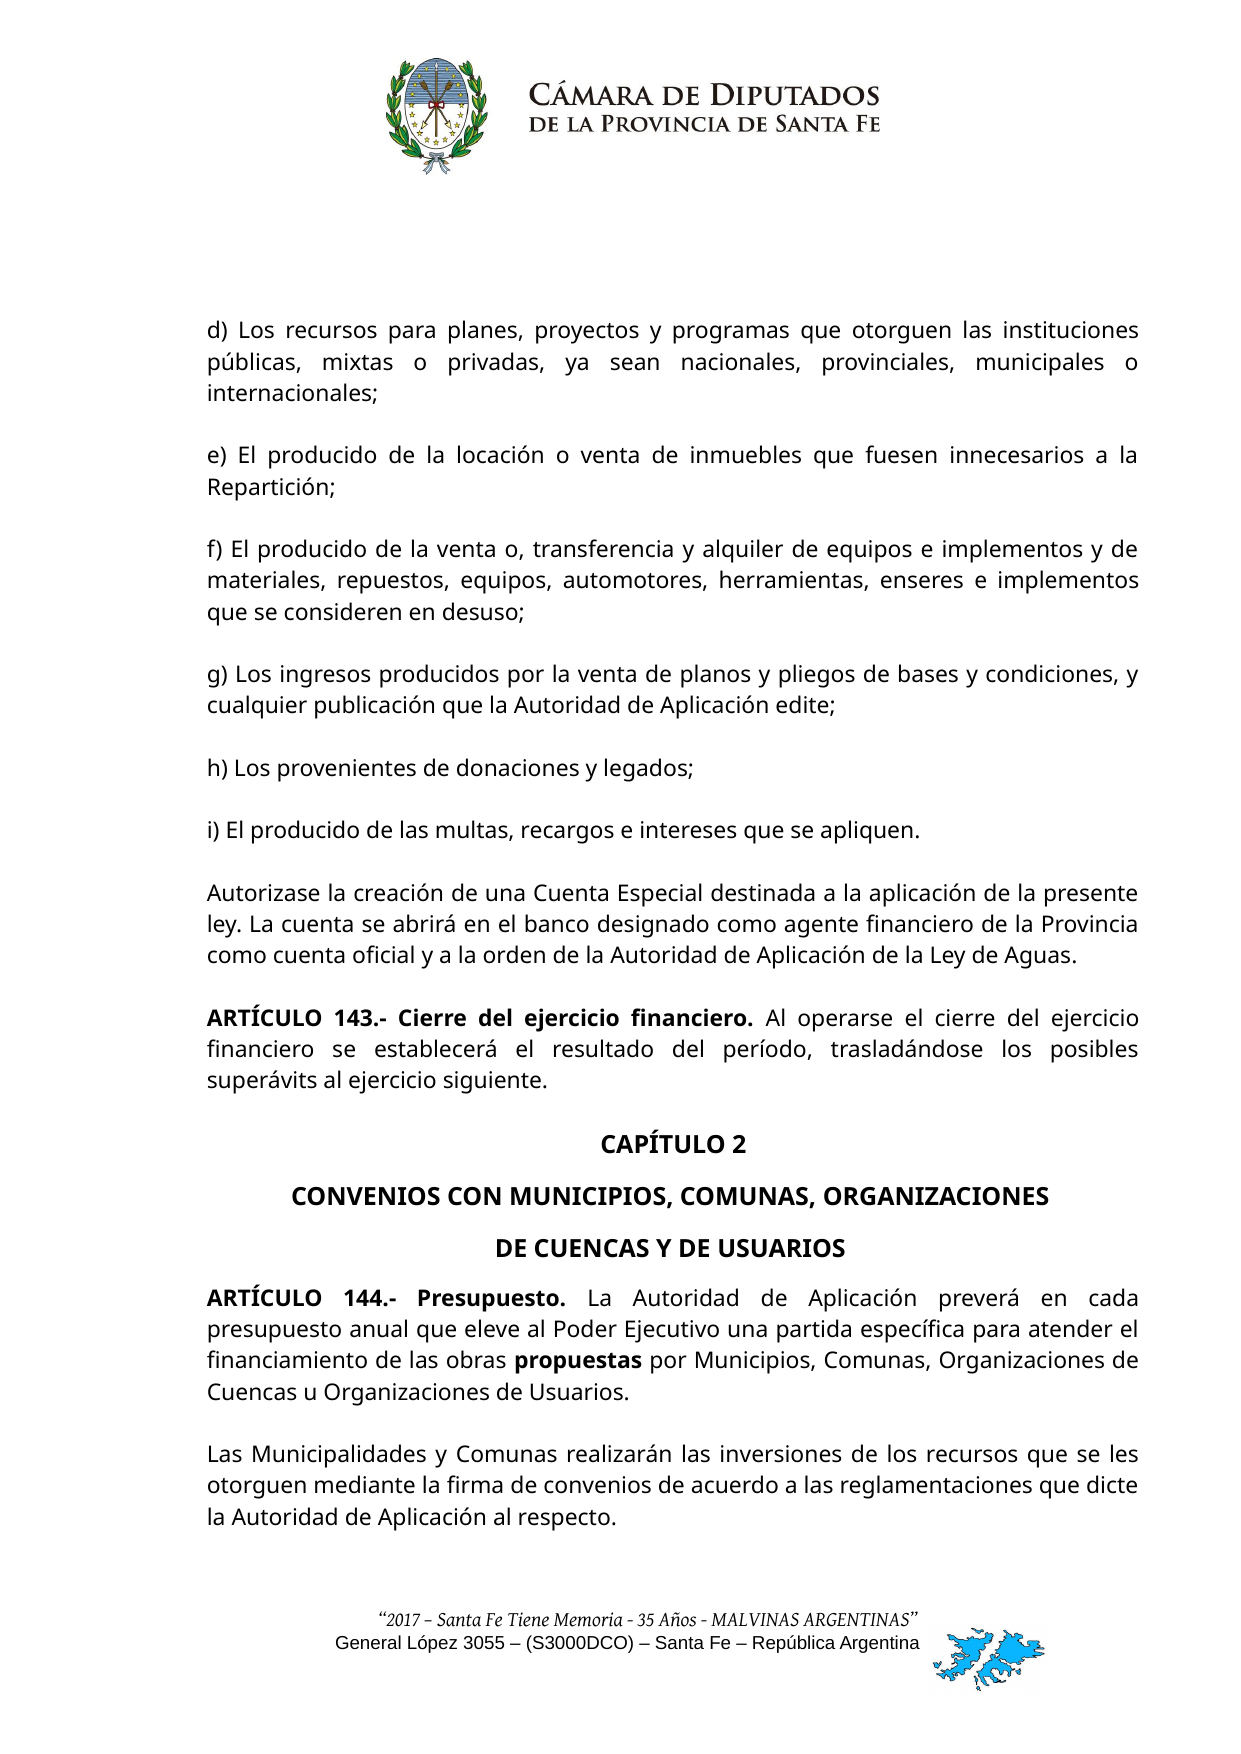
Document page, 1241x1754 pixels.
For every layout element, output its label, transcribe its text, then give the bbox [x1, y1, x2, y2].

text e) El producido de la locación o venta de inmuebles que fuesen innecesarios a la Repartición; [207, 439, 1140, 502]
text h) Los provenientes de donaciones y legados; [207, 752, 1140, 783]
text d) Los recursos para planes, proyectos y programas que otorguen las instituciones públicas, mixtas o privadas, ya sean nacionales, provinciales, municipales o internacionales; [207, 314, 1140, 408]
text CAPÍTULO 2 [207, 1127, 1140, 1161]
text Autorizase la creación de una Cuenta Especial destinada a la aplicación de la presente ley. La cuenta se abrirá en el banco designado como agente financiero de la Provincia como cuenta oficial y a la orden de la Autoridad de Aplicación de la Ley de Aguas. [207, 877, 1140, 970]
text ARTÍCULO 144.- Presupuesto. La Autoridad de Aplicación preverá en cada presupuesto anual que eleve al Poder Ejecutivo una partida específica para atender el financiamiento de las obras propuestas por Municipios, Comunas, Organizaciones de Cuencas u Organizaciones de Usuarios. [207, 1282, 1140, 1407]
text DE CUENCAS Y DE USUARIOS [207, 1230, 1140, 1264]
text CONVENIOS CON MUNICIPIOS, COMUNAS, ORGANIZACIONES [207, 1178, 1140, 1212]
picture [386, 58, 880, 179]
picture [926, 1622, 1048, 1695]
text g) Los ingresos producidos por la venta de planos y pliegos de bases y condiciones, y cualquier publicación que la Autoridad de Aplicación edite; [207, 658, 1140, 720]
text i) El producido de las multas, recargos e intereses que se apliquen. [207, 814, 1140, 845]
text Las Municipalidades y Comunas realizarán las inversiones de los recursos que se les otorguen mediante la firma de convenios de acuerdo a las reglamentaciones que dicte la Autoridad de Aplicación al respecto. [207, 1438, 1140, 1532]
text ARTÍCULO 143.- Cierre del ejercicio financiero. Al operarse el cierre del ejercicio financiero se establecerá el resultado del período, trasladándose los posibles superávits al ejercicio siguiente. [207, 1002, 1140, 1095]
text f) El producido de la venta o, transferencia y alquiler de equipos e implementos y de materiales, repuestos, equipos, automotores, herramientas, enseres e implementos que se consideren en desuso; [207, 533, 1140, 627]
